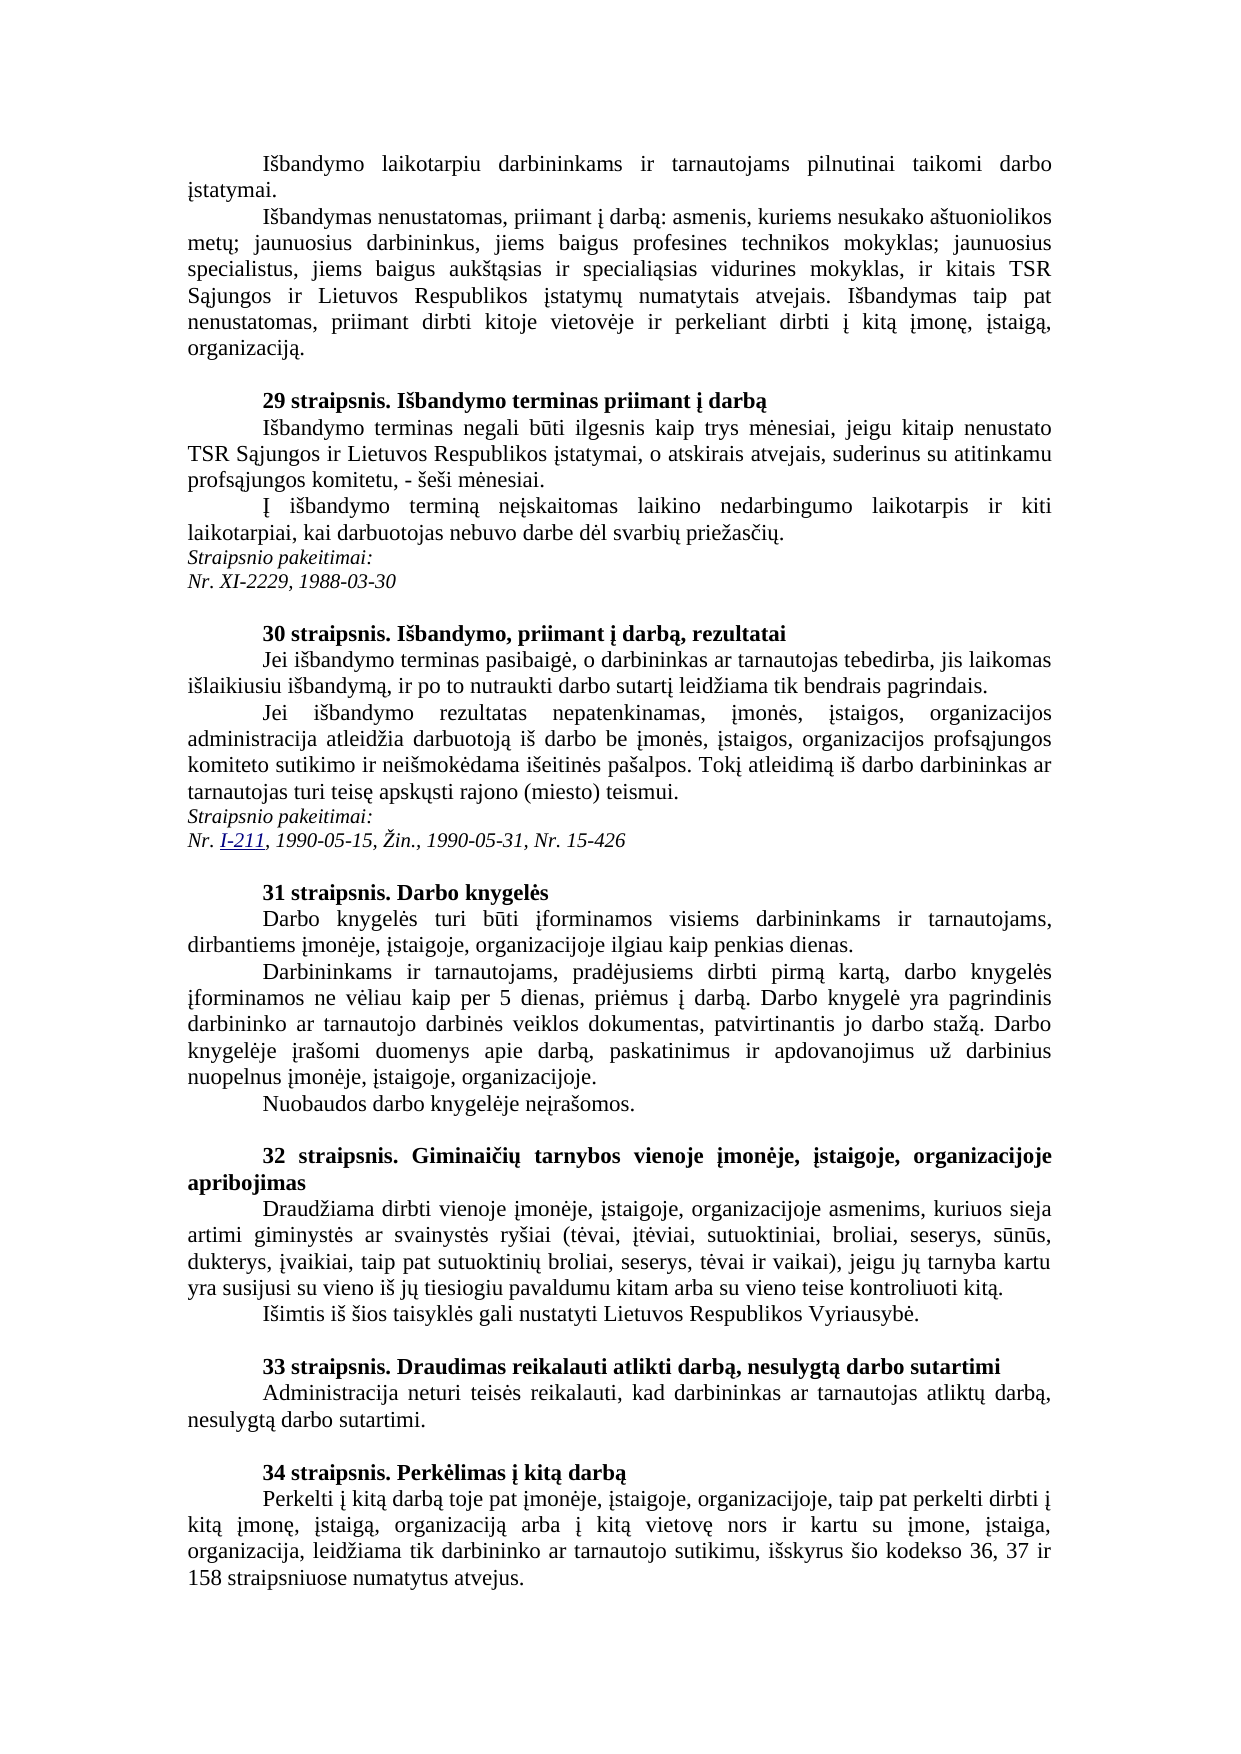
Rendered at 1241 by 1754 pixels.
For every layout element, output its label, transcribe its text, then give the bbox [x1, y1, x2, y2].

text Darbo knygelės turi būti įforminamos visiems darbininkams ir tarnautojams, dirbantiems įmonėje, įstaigoje, organizacijoje ilgiau kaip penkias dienas. [187, 905, 1053, 958]
text Išbandymas nenustatomas, priimant į darbą: asmenis, kuriems nesukako aštuoniolikos metų; jaunuosius darbininkus, jiems baigus profesines technikos mokyklas; jaunuosius specialistus, jiems baigus aukštąsias ir specialiąsias vidurines mokyklas, ir kitais TSR Sąjungos ir Lietuvos Respublikos įstatymų numatytais atvejais. Išbandymas taip pat nenustatomas, priimant dirbti kitoje vietovėje ir perkeliant dirbti į kitą įmonę, įstaigą, organizaciją. [187, 203, 1053, 361]
text Jei išbandymo rezultatas nepatenkinamas, įmonės, įstaigos, organizacijos administracija atleidžia darbuotoją iš darbo be įmonės, įstaigos, organizacijos profsąjungos komiteto sutikimo ir neišmokėdama išeitinės pašalpos. Tokį atleidimą iš darbo darbininkas ar tarnautojas turi teisę apskųsti rajono (miesto) teismui. [187, 699, 1053, 804]
text Išbandymo laikotarpiu darbininkams ir tarnautojams pilnutinai taikomi darbo įstatymai. [187, 150, 1053, 203]
text Nr. I-211, 1990-05-15, Žin., 1990-05-31, Nr. 15-426 [187, 828, 1053, 852]
text Administracija neturi teisės reikalauti, kad darbininkas ar tarnautojas atliktų darbą, nesulygtą darbo sutartimi. [187, 1379, 1053, 1432]
text 31 straipsnis. Darbo knygelės [187, 879, 1053, 905]
text 34 straipsnis. Perkėlimas į kitą darbą [187, 1458, 1053, 1485]
text Į išbandymo terminą neįskaitomas laikino nedarbingumo laikotarpis ir kiti laikotarpiai, kai darbuotojas nebuvo darbe dėl svarbių priežasčių. [187, 493, 1053, 545]
text Išimtis iš šios taisyklės gali nustatyti Lietuvos Respublikos Vyriausybė. [187, 1300, 1053, 1327]
text Darbininkams ir tarnautojams, pradėjusiems dirbti pirmą kartą, darbo knygelės įforminamos ne vėliau kaip per 5 dienas, priėmus į darbą. Darbo knygelė yra pagrindinis darbininko ar tarnautojo darbinės veiklos dokumentas, patvirtinantis jo darbo stažą. Darbo knygelėje įrašomi duomenys apie darbą, paskatinimus ir apdovanojimus už darbinius nuopelnus įmonėje, įstaigoje, organizacijoje. [187, 958, 1053, 1089]
text 29 straipsnis. Išbandymo terminas priimant į darbą [187, 387, 1053, 413]
text Draudžiama dirbti vienoje įmonėje, įstaigoje, organizacijoje asmenims, kuriuos sieja artimi giminystės ar svainystės ryšiai (tėvai, įtėviai, sutuoktiniai, broliai, seserys, sūnūs, dukterys, įvaikiai, taip pat sutuoktinių broliai, seserys, tėvai ir vaikai), jeigu jų tarnyba kartu yra susijusi su vieno iš jų tiesiogiu pavaldumu kitam arba su vieno teise kontroliuoti kitą. [187, 1195, 1053, 1300]
text Nuobaudos darbo knygelėje neįrašomos. [187, 1089, 1053, 1116]
text Jei išbandymo terminas pasibaigė, o darbininkas ar tarnautojas tebedirba, jis laikomas išlaikiusiu išbandymą, ir po to nutraukti darbo sutartį leidžiama tik bendrais pagrindais. [187, 646, 1053, 699]
text Straipsnio pakeitimai: [187, 545, 1053, 569]
text Straipsnio pakeitimai: [187, 804, 1053, 828]
text 32 straipsnis. Giminaičių tarnybos vienoje įmonėje, įstaigoje, organizacijoje apribojimas [187, 1142, 1053, 1195]
text Išbandymo terminas negali būti ilgesnis kaip trys mėnesiai, jeigu kitaip nenustato TSR Sąjungos ir Lietuvos Respublikos įstatymai, o atskirais atvejais, suderinus su atitinkamu profsąjungos komitetu, - šeši mėnesiai. [187, 413, 1053, 493]
text 33 straipsnis. Draudimas reikalauti atlikti darbą, nesulygtą darbo sutartimi [187, 1353, 1053, 1379]
text 30 straipsnis. Išbandymo, priimant į darbą, rezultatai [187, 620, 1053, 646]
subtitle Nr. XI-2229, 1988-03-30 [187, 569, 1053, 593]
text Perkelti į kitą darbą toje pat įmonėje, įstaigoje, organizacijoje, taip pat perkelti dirbti į kitą įmonę, įstaigą, organizaciją arba į kitą vietovę nors ir kartu su įmone, įstaiga, organizacija, leidžiama tik darbininko ar tarnautojo sutikimu, išskyrus šio kodekso 36, 37 ir 158 straipsniuose numatytus atvejus. [187, 1485, 1053, 1590]
